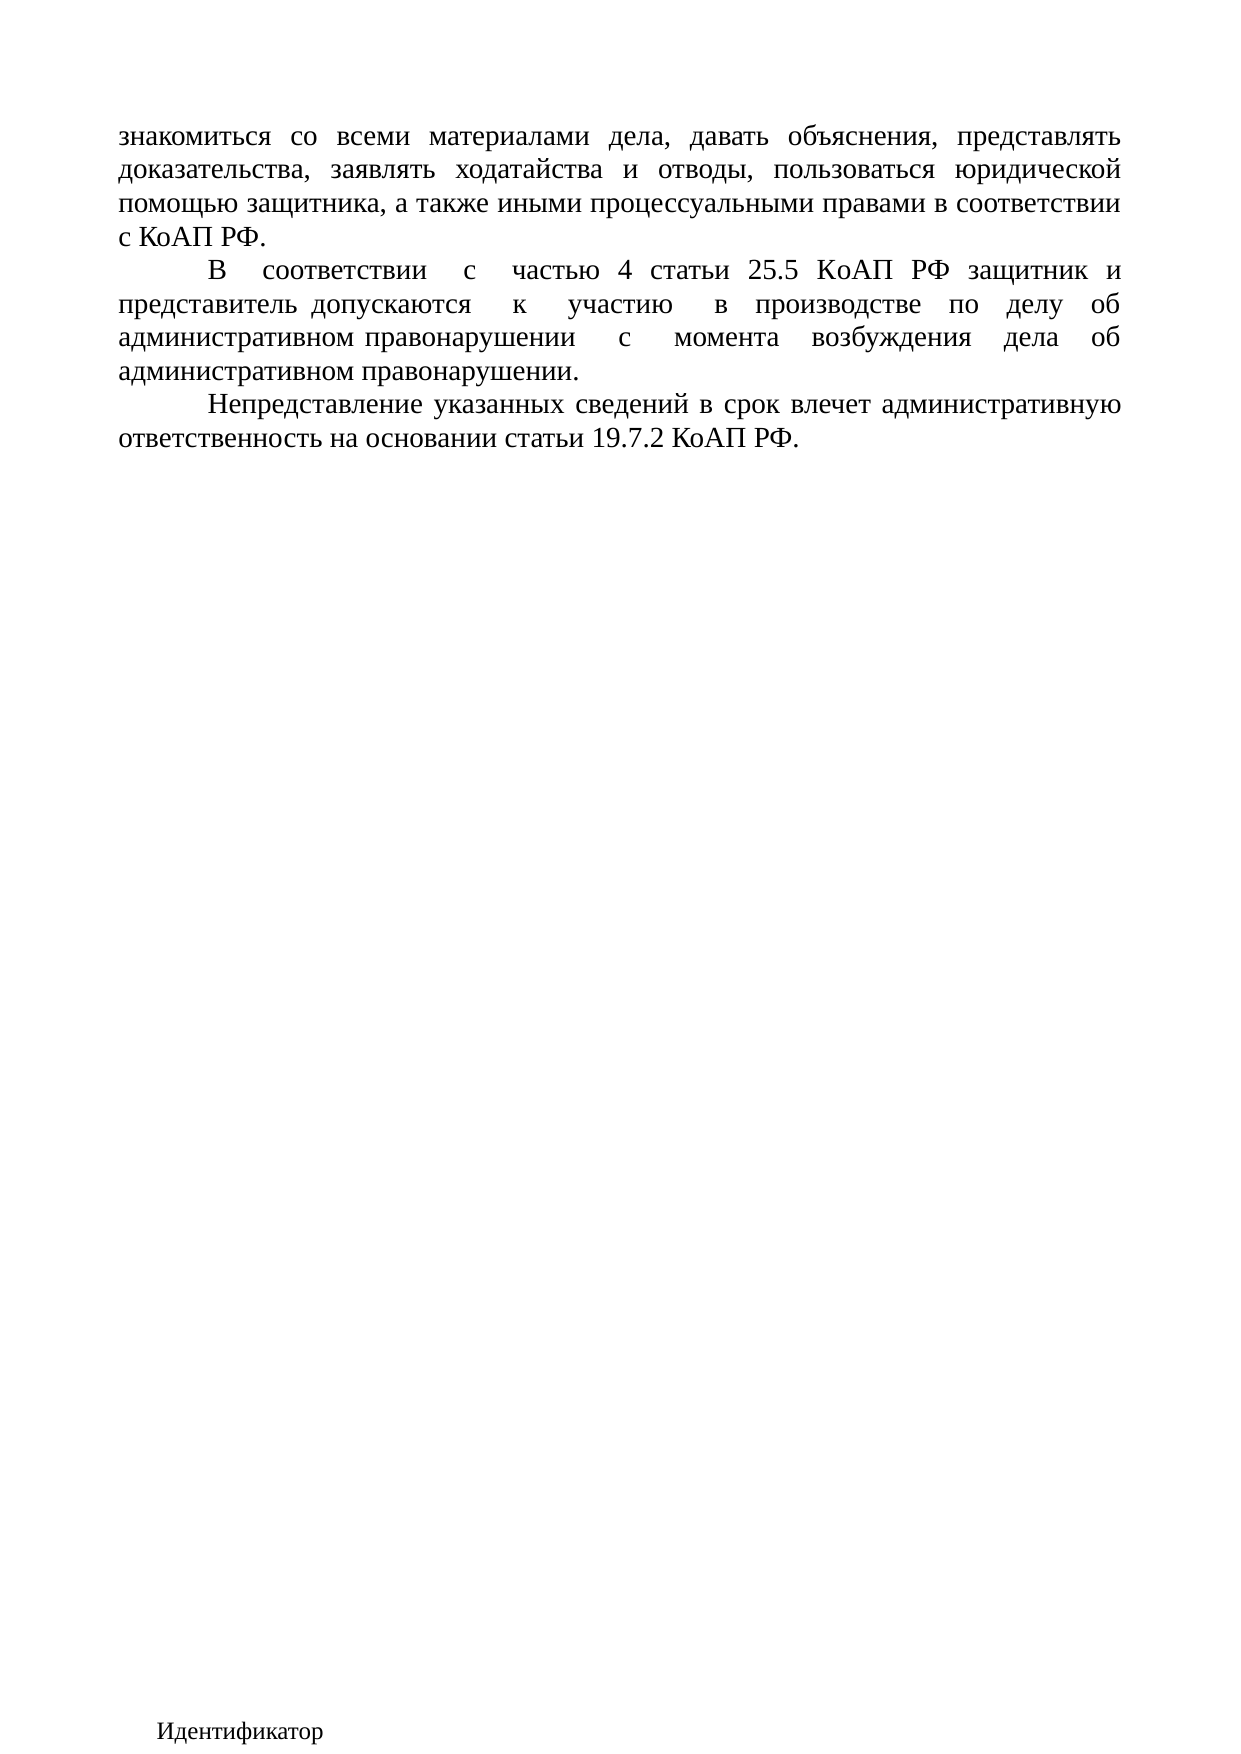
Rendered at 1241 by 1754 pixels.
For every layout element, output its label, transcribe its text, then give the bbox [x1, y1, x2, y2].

text В соответствии с частью 4 статьи 25.5 КоАП РФ защитник и представитель допускаются к участию в производстве по делу об административном правонарушении с момента возбуждения дела об административном правонарушении. [118, 252, 1122, 386]
text Непредставление указанных сведений в срок влечет административную ответственность на основании статьи 19.7.2 КоАП РФ. [118, 386, 1122, 453]
text знакомиться со всеми материалами дела, давать объяснения, представлять доказательства, заявлять ходатайства и отводы, пользоваться юридической помощью защитника, а также иными процессуальными правами в соответствии с КоАП РФ. [118, 118, 1122, 252]
